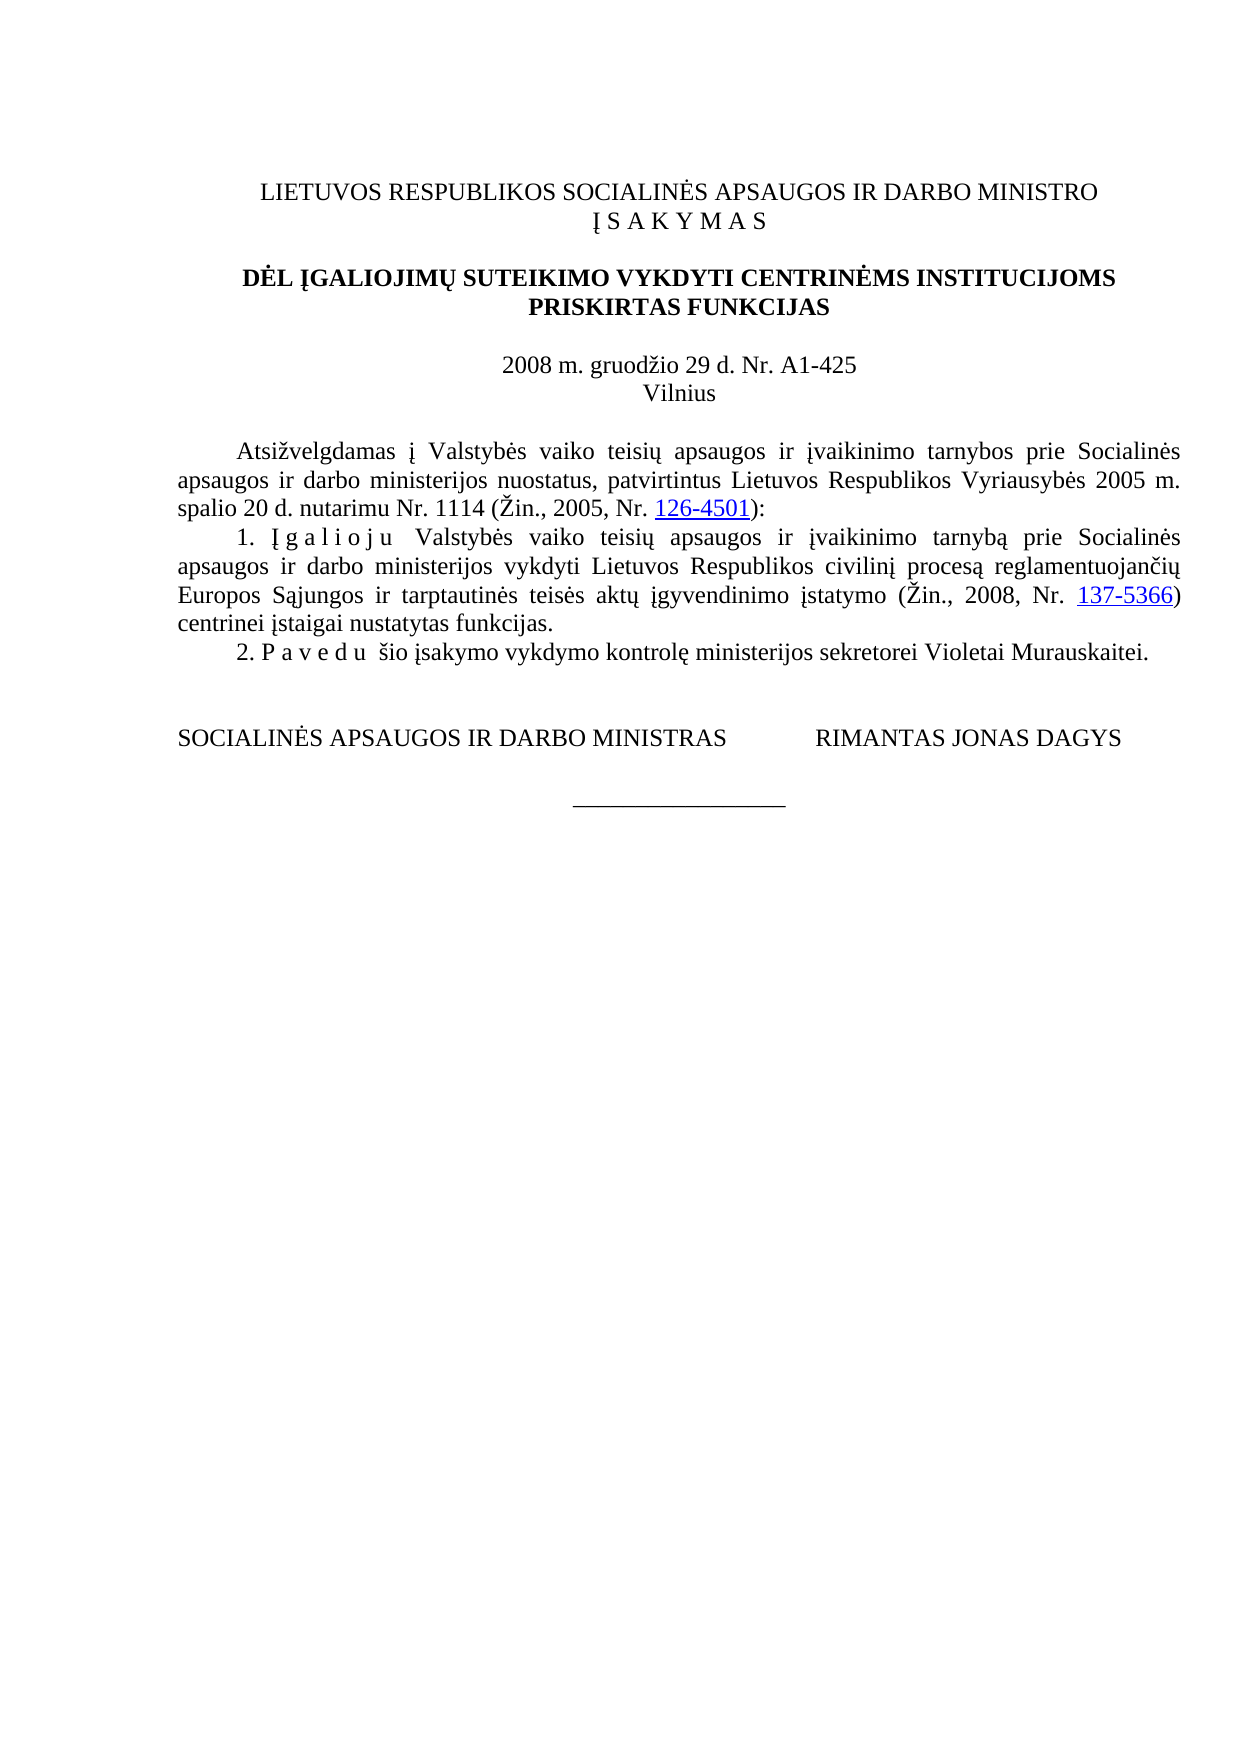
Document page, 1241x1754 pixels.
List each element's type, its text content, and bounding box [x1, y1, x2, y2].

text 1. Įgalioju Valstybės vaiko teisių apsaugos ir įvaikinimo tarnybą prie Socialinės apsaugos ir darbo ministerijos vykdyti Lietuvos Respublikos civilinį procesą reglamentuojančių Europos Sąjungos ir tarptautinės teisės aktų įgyvendinimo įstatymo (Žin., 2008, Nr. 137-5366) centrinei įstaigai nustatytas funkcijas. [177, 522, 1181, 637]
text DĖL ĮGALIOJIMŲ SUTEIKIMO VYKDYTI CENTRINĖMS INSTITUCIJOMS PRISKIRTAS FUNKCIJAS [177, 263, 1181, 321]
text ĮSAKYMAS [177, 206, 1181, 235]
text Atsižvelgdamas į Valstybės vaiko teisių apsaugos ir įvaikinimo tarnybos prie Socialinės apsaugos ir darbo ministerijos nuostatus, patvirtintus Lietuvos Respublikos Vyriausybės 2005 m. spalio 20 d. nutarimu Nr. 1114 (Žin., 2005, Nr. 126-4501): [177, 436, 1181, 522]
text Vilnius [177, 378, 1181, 407]
text 2008 m. gruodžio 29 d. Nr. A1-425 [177, 350, 1181, 378]
text _________________ [177, 781, 1181, 810]
text SOCIALINĖS APSAUGOS IR DARBO MINISTRAS RIMANTAS JONAS DAGYS [177, 723, 1181, 752]
text LIETUVOS RESPUBLIKOS SOCIALINĖS APSAUGOS IR DARBO MINISTRO [177, 177, 1181, 206]
text 2. Pavedu šio įsakymo vykdymo kontrolę ministerijos sekretorei Violetai Murauskaitei. [177, 637, 1181, 666]
